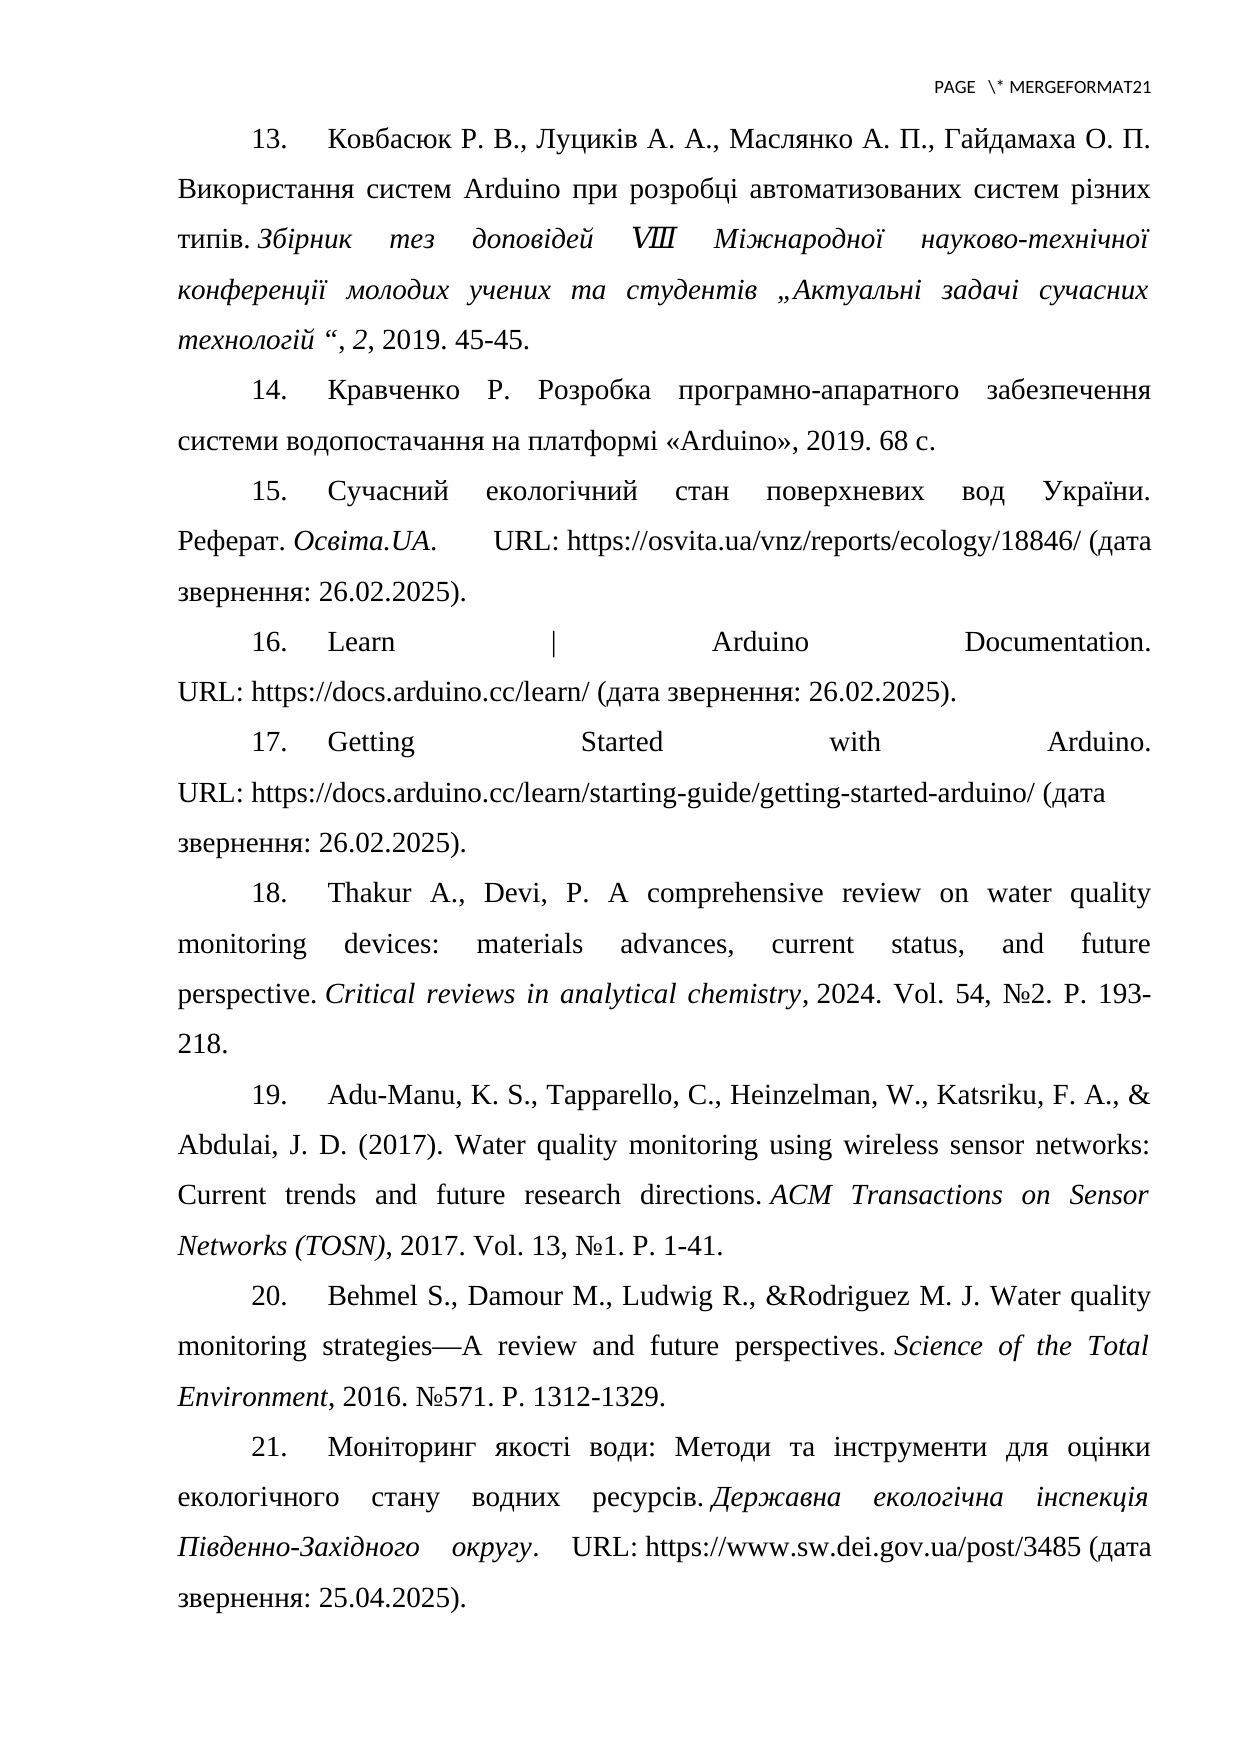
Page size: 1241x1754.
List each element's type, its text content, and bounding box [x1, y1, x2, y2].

list Adu-Manu, K. S., Tapparello, C., Heinzelman, W., Katsriku, F. A., & Abdulai, J. D. (2017). Water quality monitoring using wireless sensor networks: Current trends and future research directions. ACM Transactions on Sensor Networks (TOSN), 2017. Vol. 13, №1. P. 1-41. [177, 1077, 1152, 1261]
list Getting Started with Arduino. URL: https://docs.arduino.cc/learn/starting-guide/getting-started-arduino/ (дата звернення: 26.02.2025). [177, 724, 1152, 859]
list Ковбасюк Р. В., Луциків А. А., Маслянко А. П., Гайдамаха О. П. Використання систем Arduino при розробці автоматизованих систем різних типів. Збірник тез доповідей Ⅷ Міжнародної науково-технічної конференції молодих учених та студентів „Актуальні задачі сучасних технологій “, 2, 2019. 45-45. [177, 121, 1152, 356]
list Learn | Arduino Documentation. URL: https://docs.arduino.cc/learn/ (дата звернення: 26.02.2025). [177, 624, 1152, 708]
list Thakur A., Devi, P. A comprehensive review on water quality monitoring devices: materials advances, current status, and future perspective. Critical reviews in analytical chemistry, 2024. Vol. 54, №2. P. 193-218. [177, 876, 1152, 1060]
list Моніторинг якості води: Методи та інструменти для оцінки екологічного стану водних ресурсів. Державна екологічна інспекція Південно-Західного округу. URL: https://www.sw.dei.gov.ua/post/3485 (дата звернення: 25.04.2025). [177, 1429, 1152, 1613]
list Кравченко Р. Розробка програмно-апаратного забезпечення системи водопостачання на платформі «Arduino», 2019. 68 с. [177, 372, 1152, 456]
list Сучасний екологічний стан поверхневих вод України. Реферат. Освіта.UA. URL: https://osvita.ua/vnz/reports/ecology/18846/ (дата звернення: 26.02.2025). [177, 473, 1152, 607]
list Behmel S., Damour M., Ludwig R., &Rodriguez M. J. Water quality monitoring strategies—A review and future perspectives. Science of the Total Environment, 2016. №571. P. 1312-1329. [177, 1278, 1152, 1412]
